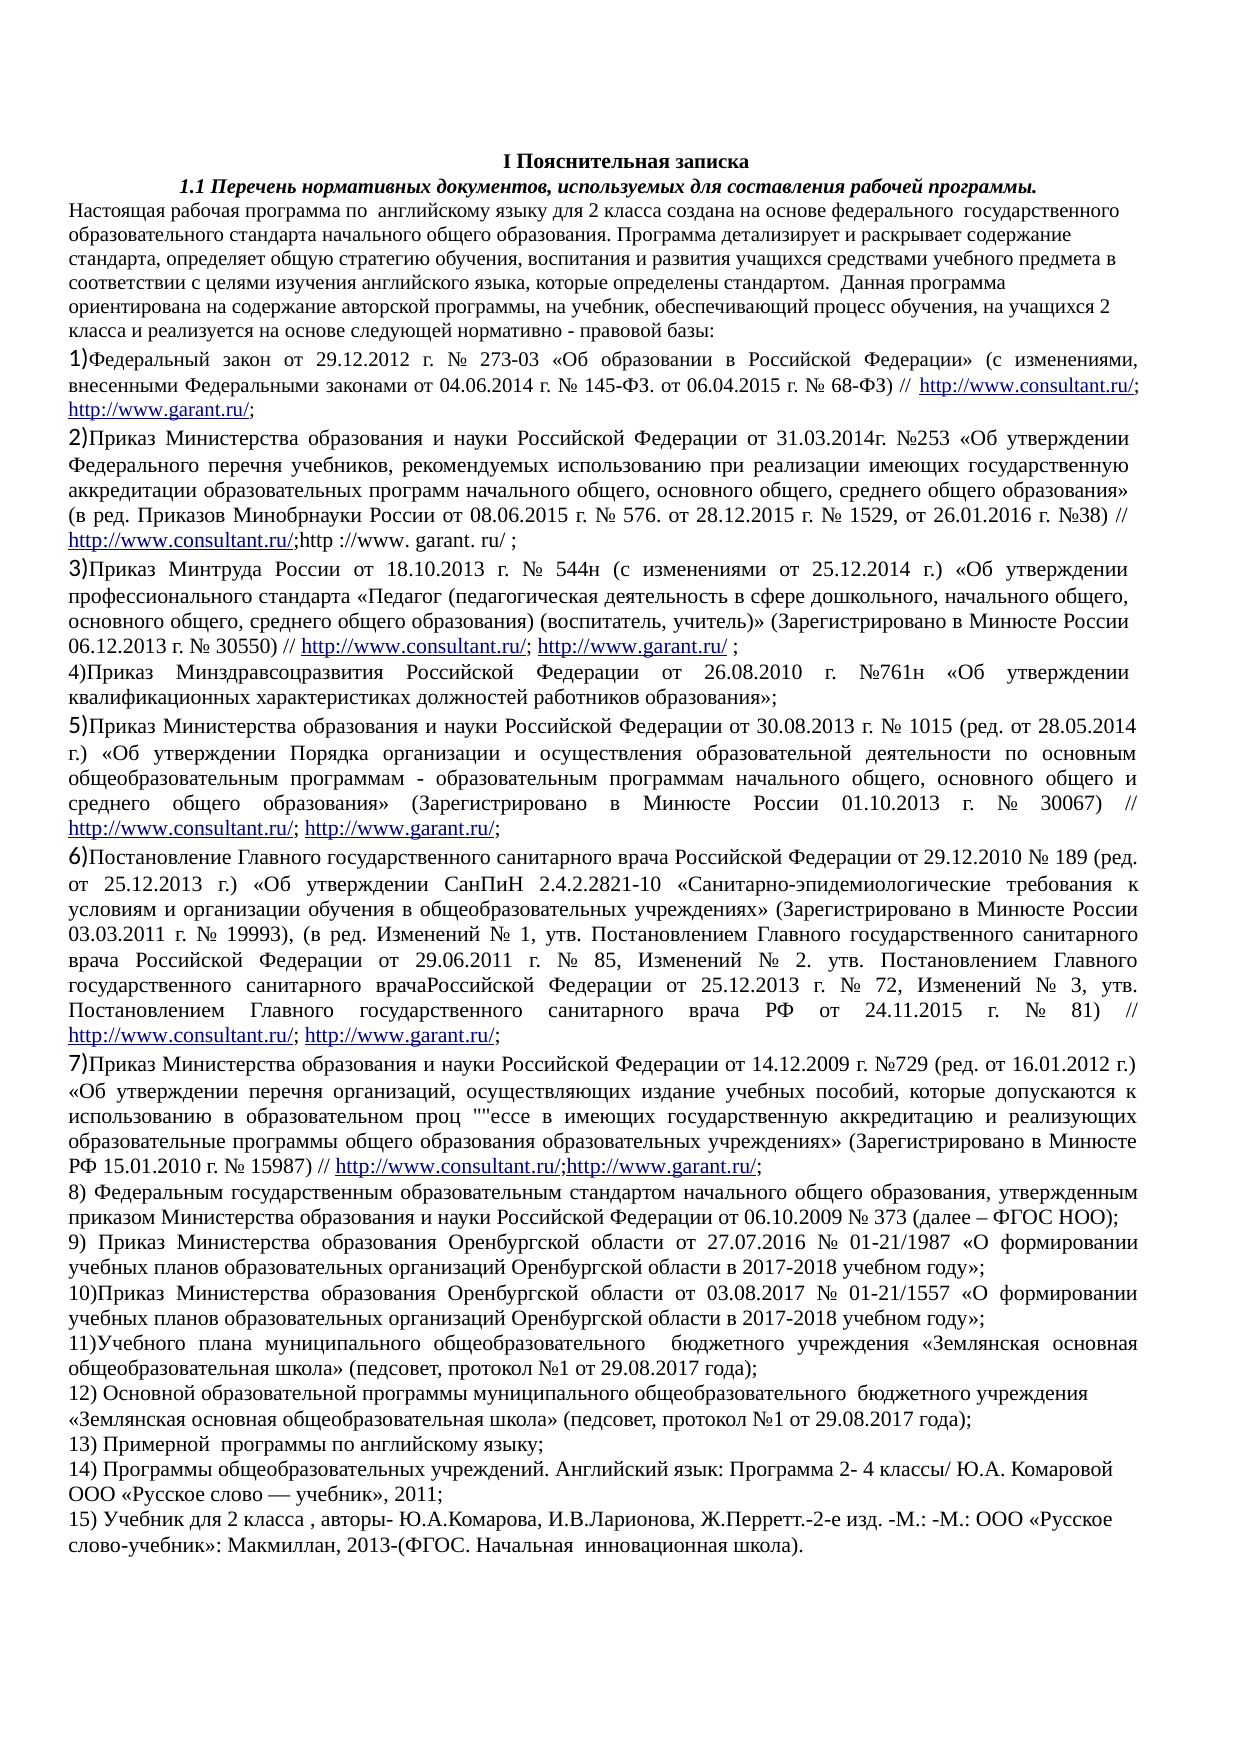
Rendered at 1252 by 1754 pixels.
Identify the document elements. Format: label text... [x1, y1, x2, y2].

text 9) Приказ Министерства образования Оренбургской области от 27.07.2016 № 01-21/1987 «О формировании учебных планов образовательных организаций Оренбургской области в 2017-2018 учебном году»; [68, 1229, 1139, 1279]
list Приказ Минтруда России от 18.10.2013 г. № 544н (с изменениями от 25.12.2014 г.) «Об утверждении профессионального стандарта «Педагог (педагогическая деятельность в сфере дошкольного, начального общего, основного общего, среднего общего образования) (воспитатель, учитель)» (Зарегистрировано в Минюсте России 06.12.2013 г. № 30550) // http://www.consultant.ru/; http://www.garant.ru/ ; [68, 552, 1130, 659]
list Приказ Министерства образования и науки Российской Федерации от 14.12.2009 г. №729 (ред. от 16.01.2012 г.) «Об утверждении перечня организаций, осуществляющих издание учебных пособий, которые допускаются к использованию в образовательном проц ""ессе в имеющих государственную аккредитацию и реализующих образовательные программы общего образования образовательных учреждениях» (Зарегистрировано в Минюсте РФ 15.01.2010 г. № 15987) // http://www.consultant.ru/;http://www.garant.ru/; [68, 1047, 1138, 1179]
text 1.1 Перечень нормативных документов, используемых для составления рабочей программы. [68, 173, 1139, 198]
list Приказ Минздравсоцразвития Российской Федерации от 26.08.2010 г. №761н «Об утверждении квалификационных характеристиках должностей работников образования»; [68, 659, 1130, 709]
text I Пояснительная записка [112, 148, 1139, 173]
list Постановление Главного государственного санитарного врача Российской Федерации от 29.12.2010 № 189 (ред. от 25.12.2013 г.) «Об утверждении СанПиН 2.4.2.2821-10 «Санитарно-эпидемиологические требования к условиям и организации обучения в общеобразовательных учреждениях» (Зарегистрировано в Минюсте России 03.03.2011 г. № 19993), (в ред. Изменений № 1, утв. Постановлением Главного государственного санитарного врача Российской Федерации от 29.06.2011 г. № 85, Изменений № 2. утв. Постановлением Главного государственного санитарного врачаРоссийской Федерации от 25.12.2013 г. № 72, Изменений № 3, утв. Постановлением Главного государственного санитарного врача РФ от 24.11.2015 г. № 81) // http://www.consultant.ru/; http://www.garant.ru/; [68, 840, 1139, 1047]
text 11)Учебного плана муниципального общеобразовательного бюджетного учреждения «Землянская основная общеобразовательная школа» (педсовет, протокол №1 от 29.08.2017 года); [68, 1330, 1139, 1380]
text 10)Приказ Министерства образования Оренбургской области от 03.08.2017 № 01-21/1557 «О формировании учебных планов образовательных организаций Оренбургской области в 2017-2018 учебном году»; [68, 1279, 1139, 1330]
list Приказ Министерства образования и науки Российской Федерации от 31.03.2014г. №253 «Об утверждении Федерального перечня учебников, рекомендуемых использованию при реализации имеющих государственную аккредитации образовательных программ начального общего, основного общего, среднего общего образования» (в ред. Приказов Минобрнауки России от 08.06.2015 г. № 576. от 28.12.2015 г. № 1529, от 26.01.2016 г. №38) // http://www.consultant.ru/;http ://www. garant. ru/ ; [68, 421, 1130, 552]
list Федеральный закон от 29.12.2012 г. № 273-03 «Об образовании в Российской Федерации» (с изменениями, внесенными Федеральными законами от 04.06.2014 г. № 145-ФЗ. от 06.04.2015 г. № 68-ФЗ) // http://www.consultant.ru/; http://www.garant.ru/; [68, 342, 1139, 421]
text 8) Федеральным государственным образовательным стандартом начального общего образования, утвержденным приказом Министерства образования и науки Российской Федерации от 06.10.2009 № 373 (далее – ФГОС НОО); [68, 1179, 1139, 1229]
text 15) Учебник для 2 класса , авторы- Ю.А.Комарова, И.В.Ларионова, Ж.Перретт.-2-е изд. -М.: -М.: ООО «Русское слово-учебник»: Макмиллан, 2013-(ФГОС. Начальная инновационная школа). [804, 1506, 1139, 1557]
list Приказ Министерства образования и науки Российской Федерации от 30.08.2013 г. № 1015 (ред. от 28.05.2014 г.) «Об утверждении Порядка организации и осуществления образовательной деятельности по основным общеобразовательным программам - образовательным программам начального общего, основного общего и среднего общего образования» (Зарегистрировано в Минюсте России 01.10.2013 г. № 30067) // http://www.consultant.ru/; http://www.garant.ru/; [68, 709, 1138, 840]
text Настоящая рабочая программа по английскому языку для 2 класса создана на основе федерального государственного образовательного стандарта начального общего образования. Программа детализирует и раскрывает содержание стандарта, определяет общую стратегию обучения, воспитания и развития учащихся средствами учебного предмета в соответствии с целями изучения английского языка, которые определены стандартом. Данная программа ориентирована на содержание авторской программы, на учебник, обеспечивающий процесс обучения, на учащихся 2 класса и реализуется на основе следующей нормативно - правовой базы: [68, 198, 1139, 342]
text 12) Основной образовательной программы муниципального общеобразовательного бюджетного учреждения «Землянская основная общеобразовательная школа» (педсовет, протокол №1 от 29.08.2017 года); 13) Примерной программы по английскому языку; 14) Программы общеобразовательных учреждений. Английский язык: Программа 2- 4 классы/ Ю.А. Комаровой ООО «Русское слово — учебник», 2011; [68, 1380, 1139, 1506]
